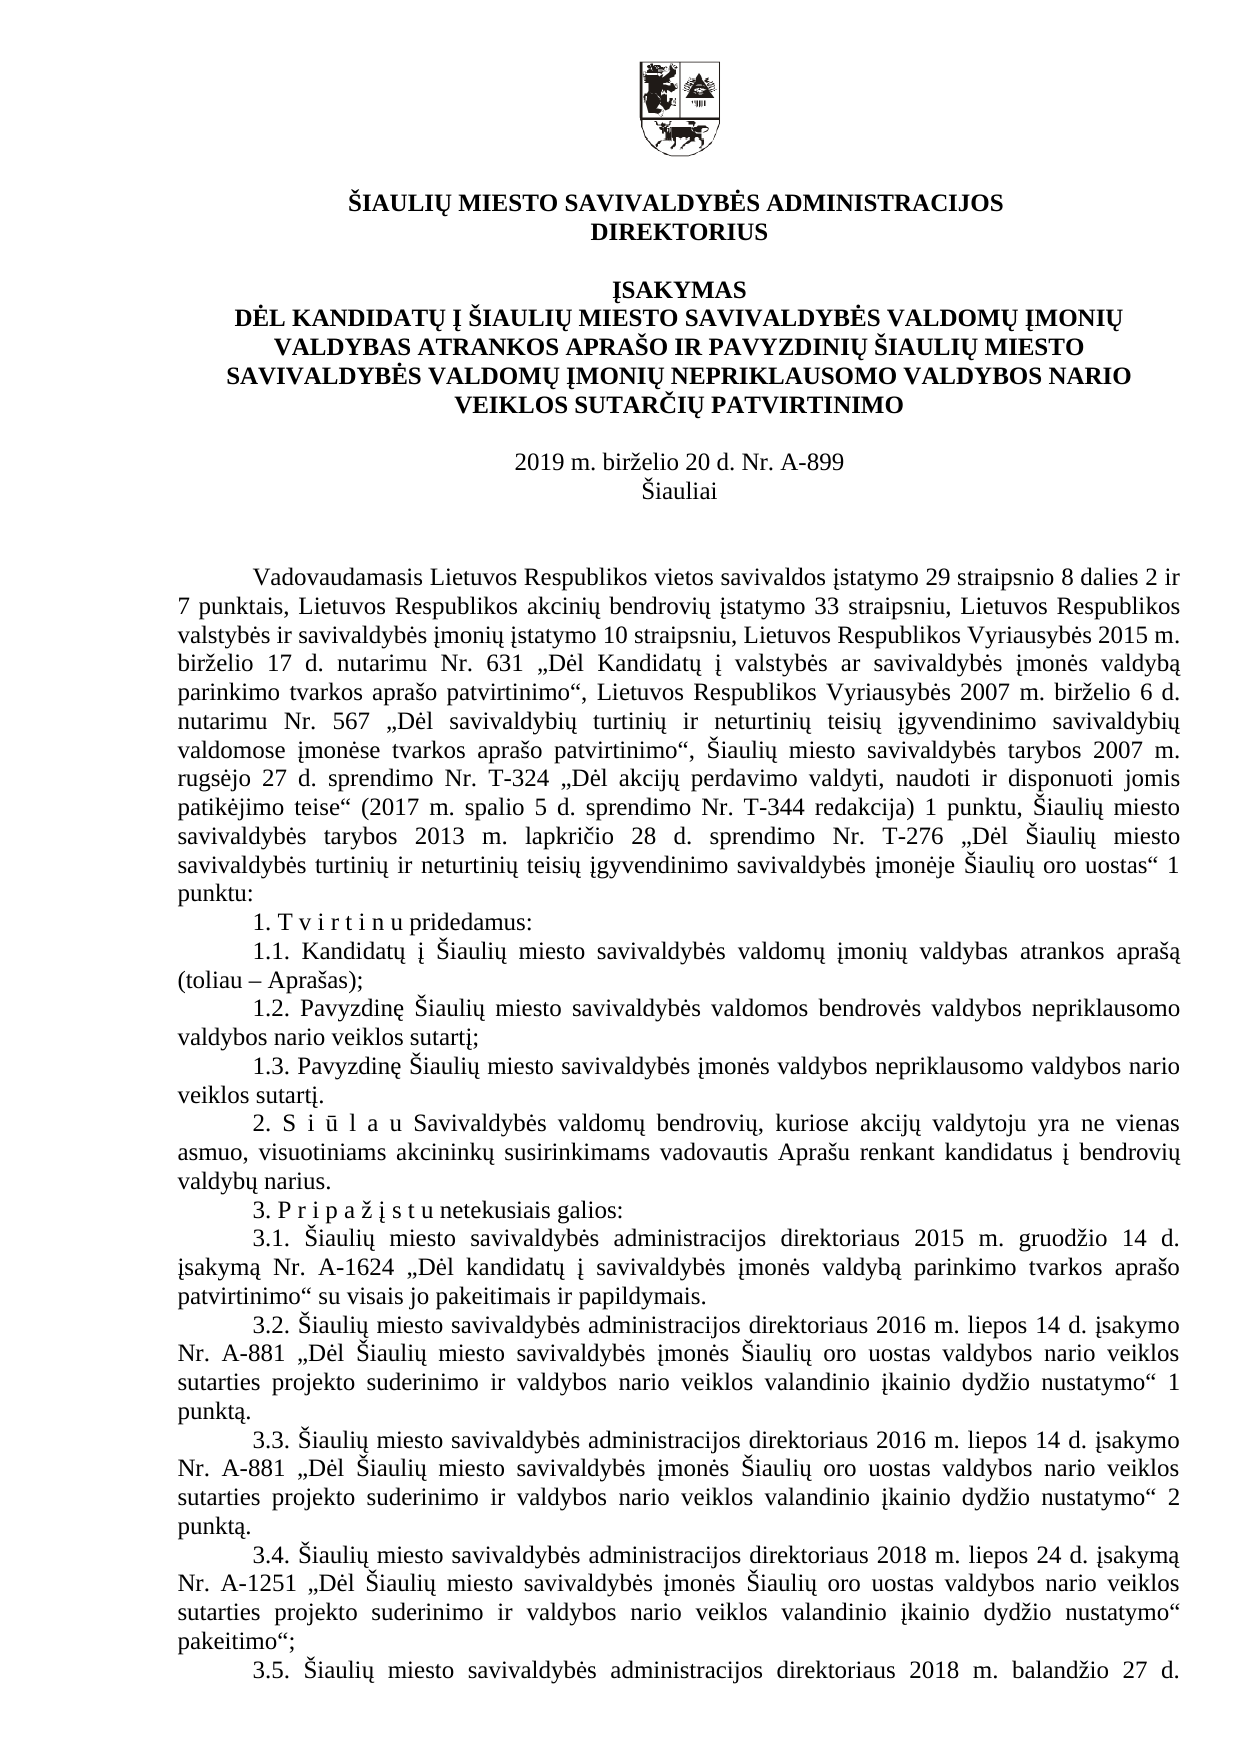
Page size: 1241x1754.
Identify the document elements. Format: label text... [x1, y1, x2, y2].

text 1.1. Kandidatų į Šiaulių miesto savivaldybės valdomų įmonių valdybas atrankos aprašą (toliau – Aprašas); [177, 936, 1181, 993]
text 3.1. Šiaulių miesto savivaldybės administracijos direktoriaus 2015 m. gruodžio 14 d. įsakymą Nr. A-1624 „Dėl kandidatų į savivaldybės įmonės valdybą parinkimo tvarkos aprašo patvirtinimo“ su visais jo pakeitimais ir papildymais. [177, 1223, 1181, 1310]
text Šiauliai [177, 476, 1181, 505]
text 2. S i ū l a u Savivaldybės valdomų bendrovių, kuriose akcijų valdytoju yra ne vienas asmuo, visuotiniams akcininkų susirinkimams vadovautis Aprašu renkant kandidatus į bendrovių valdybų narius. [177, 1108, 1181, 1195]
text 3.5. Šiaulių miesto savivaldybės administracijos direktoriaus 2018 m. balandžio 27 d. [177, 1655, 1181, 1683]
text 1. T v i r t i n u pridedamus: [177, 907, 1181, 936]
text 3.3. Šiaulių miesto savivaldybės administracijos direktoriaus 2016 m. liepos 14 d. įsakymo Nr. A-881 „Dėl Šiaulių miesto savivaldybės įmonės Šiaulių oro uostas valdybos nario veiklos sutarties projekto suderinimo ir valdybos nario veiklos valandinio įkainio dydžio nustatymo“ 2 punktą. [177, 1425, 1181, 1540]
text ĮSAKYMAS [177, 275, 1181, 303]
text 3.4. Šiaulių miesto savivaldybės administracijos direktoriaus 2018 m. liepos 24 d. įsakymą Nr. A-1251 „Dėl Šiaulių miesto savivaldybės įmonės Šiaulių oro uostas valdybos nario veiklos sutarties projekto suderinimo ir valdybos nario veiklos valandinio įkainio dydžio nustatymo“ pakeitimo“; [177, 1540, 1181, 1655]
text ŠIAULIŲ MIESTO SAVIVALDYBĖS ADMINISTRACIJOS [177, 188, 1181, 217]
text 2019 m. birželio 20 d. Nr. A-899 [177, 447, 1181, 476]
text 3.2. Šiaulių miesto savivaldybės administracijos direktoriaus 2016 m. liepos 14 d. įsakymo Nr. A-881 „Dėl Šiaulių miesto savivaldybės įmonės Šiaulių oro uostas valdybos nario veiklos sutarties projekto suderinimo ir valdybos nario veiklos valandinio įkainio dydžio nustatymo“ 1 punktą. [177, 1310, 1181, 1425]
text Vadovaudamasis Lietuvos Respublikos vietos savivaldos įstatymo 29 straipsnio 8 dalies 2 ir 7 punktais, Lietuvos Respublikos akcinių bendrovių įstatymo 33 straipsniu, Lietuvos Respublikos valstybės ir savivaldybės įmonių įstatymo 10 straipsniu, Lietuvos Respublikos Vyriausybės 2015 m. birželio 17 d. nutarimu Nr. 631 „Dėl Kandidatų į valstybės ar savivaldybės įmonės valdybą parinkimo tvarkos aprašo patvirtinimo“, Lietuvos Respublikos Vyriausybės 2007 m. birželio 6 d. nutarimu Nr. 567 „Dėl savivaldybių turtinių ir neturtinių teisių įgyvendinimo savivaldybių valdomose įmonėse tvarkos aprašo patvirtinimo“, Šiaulių miesto savivaldybės tarybos 2007 m. rugsėjo 27 d. sprendimo Nr. T-324 „Dėl akcijų perdavimo valdyti, naudoti ir disponuoti jomis patikėjimo teise“ (2017 m. spalio 5 d. sprendimo Nr. T-344 redakcija) 1 punktu, Šiaulių miesto savivaldybės tarybos 2013 m. lapkričio 28 d. sprendimo Nr. T-276 „Dėl Šiaulių miesto savivaldybės turtinių ir neturtinių teisių įgyvendinimo savivaldybės įmonėje Šiaulių oro uostas“ 1 punktu: [177, 562, 1181, 907]
text 1.2. Pavyzdinę Šiaulių miesto savivaldybės valdomos bendrovės valdybos nepriklausomo valdybos nario veiklos sutartį; [177, 993, 1181, 1051]
text 1.3. Pavyzdinę Šiaulių miesto savivaldybės įmonės valdybos nepriklausomo valdybos nario veiklos sutartį. [177, 1051, 1181, 1108]
text DIREKTORIUS [177, 217, 1181, 246]
text DĖL KANDIDATŲ Į ŠIAULIŲ MIESTO SAVIVALDYBĖS VALDOMŲ ĮMONIŲ VALDYBAS ATRANKOS APRAŠO IR PAVYZDINIŲ ŠIAULIŲ MIESTO SAVIVALDYBĖS VALDOMŲ ĮMONIŲ NEPRIKLAUSOMO VALDYBOS NARIO VEIKLOS SUTARČIŲ PATVIRTINIMO [177, 303, 1181, 418]
text 3. P r i p a ž į s t u netekusiais galios: [177, 1195, 1181, 1223]
